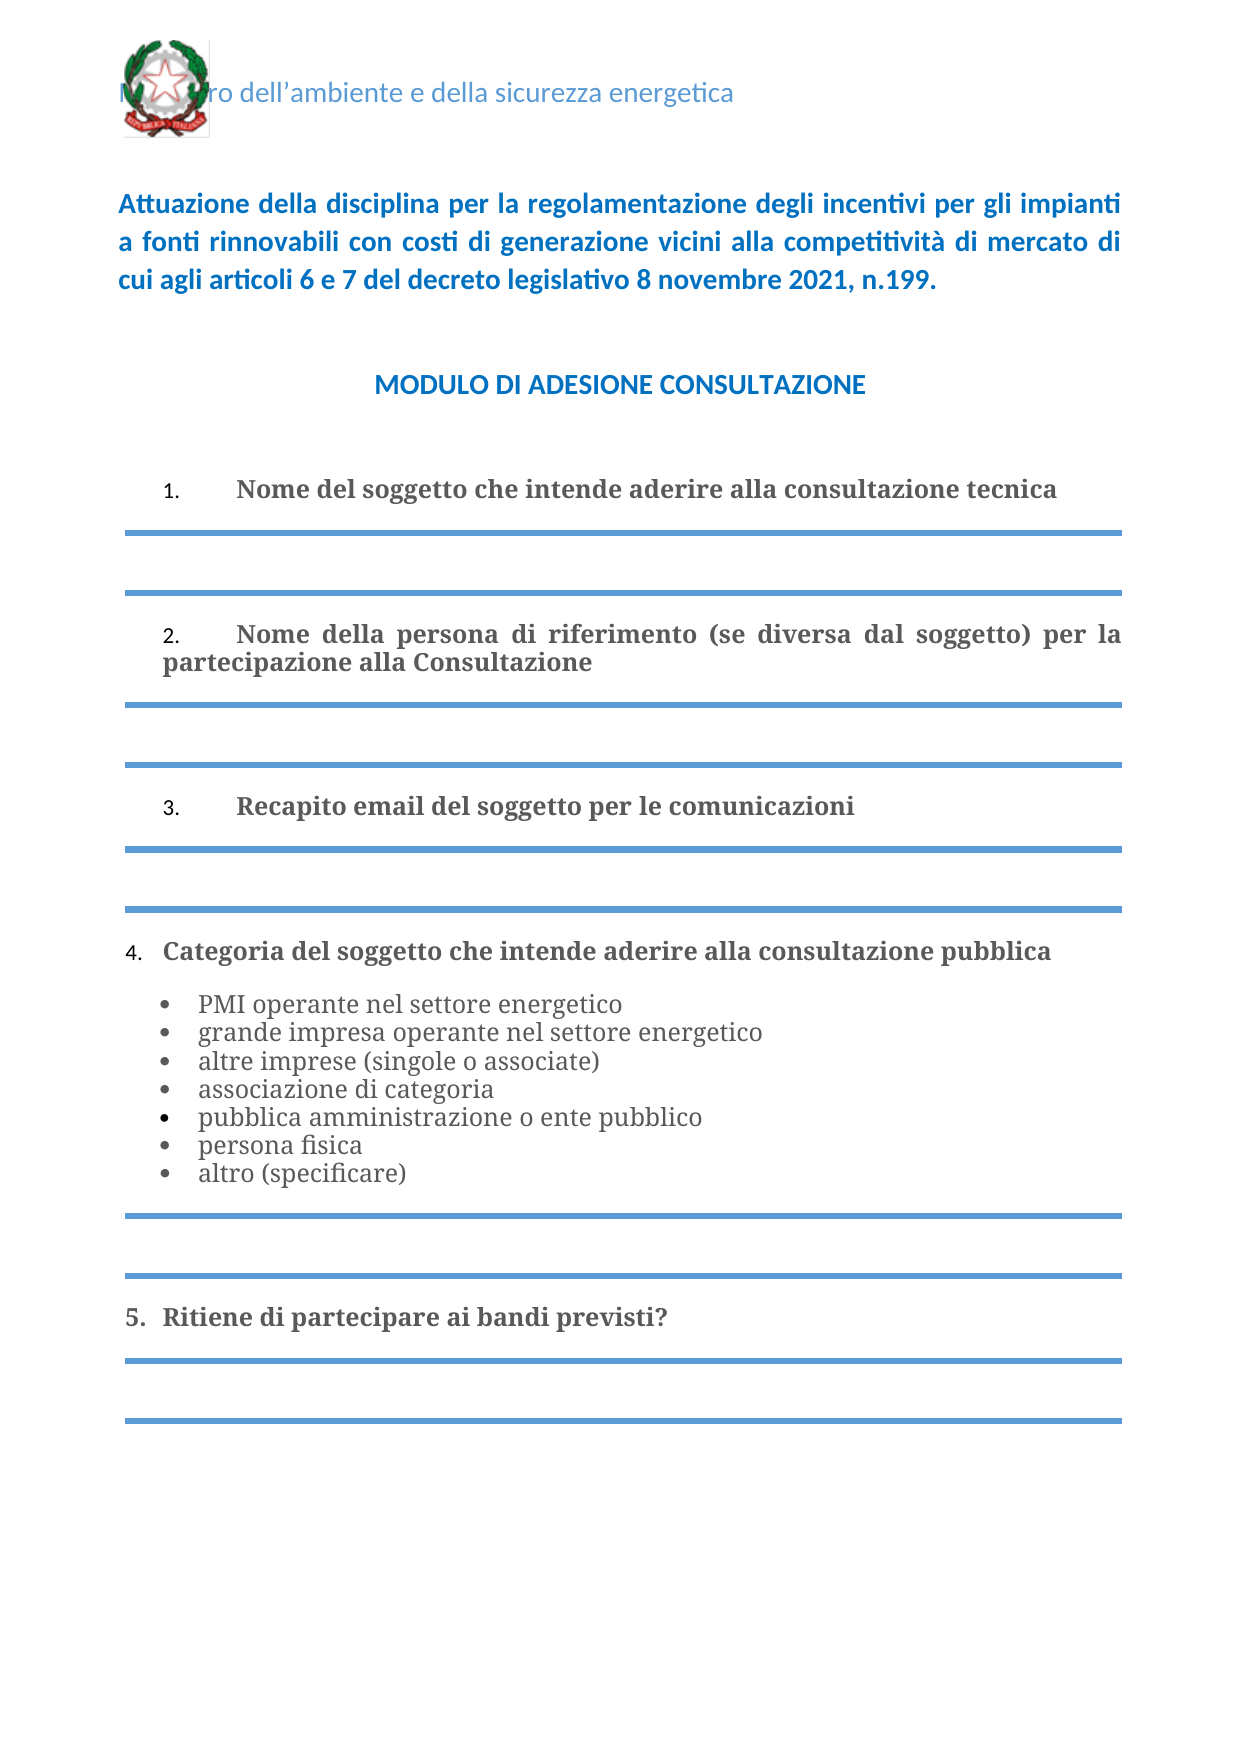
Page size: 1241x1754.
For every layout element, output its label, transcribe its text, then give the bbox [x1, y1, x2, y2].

list PMI operante nel settore energetico [160, 991, 1122, 1019]
table_header [125, 853, 1122, 906]
table_header [125, 536, 1122, 589]
list Nome del soggetto che intende aderire alla consultazione tecnica [162, 476, 1122, 504]
list Recapito email del soggetto per le comunicazioni [162, 793, 1122, 821]
list grande impresa operante nel settore energetico [160, 1019, 1122, 1047]
table_header [125, 1364, 1122, 1417]
list altre imprese (singole o associate) [160, 1047, 1122, 1076]
list persona fisica [160, 1132, 1122, 1160]
list pubblica amministrazione o ente pubblico [160, 1104, 1122, 1132]
text MODULO DI ADESIONE CONSULTAZIONE [118, 366, 1122, 401]
list altro (specificare) [161, 1160, 1122, 1188]
list Categoria del soggetto che intende aderire alla consultazione pubblica [125, 938, 1122, 966]
list Nome della persona di riferimento (se diversa dal soggetto) per la partecipazione alla Consultazione [162, 621, 1122, 677]
list associazione di categoria [160, 1076, 1122, 1104]
table_header [125, 708, 1122, 762]
list Ritiene di partecipare ai bandi previsti? [125, 1304, 1122, 1332]
text Attuazione della disciplina per la regolamentazione degli incentivi per gli impianti a fonti rinnovabili con costi di generazione vicini alla competitività di mercato di cui agli articoli 6 e 7 del decreto legislativo 8 novembre 2021, n.199. [118, 185, 1122, 297]
table_header [125, 1219, 1122, 1273]
